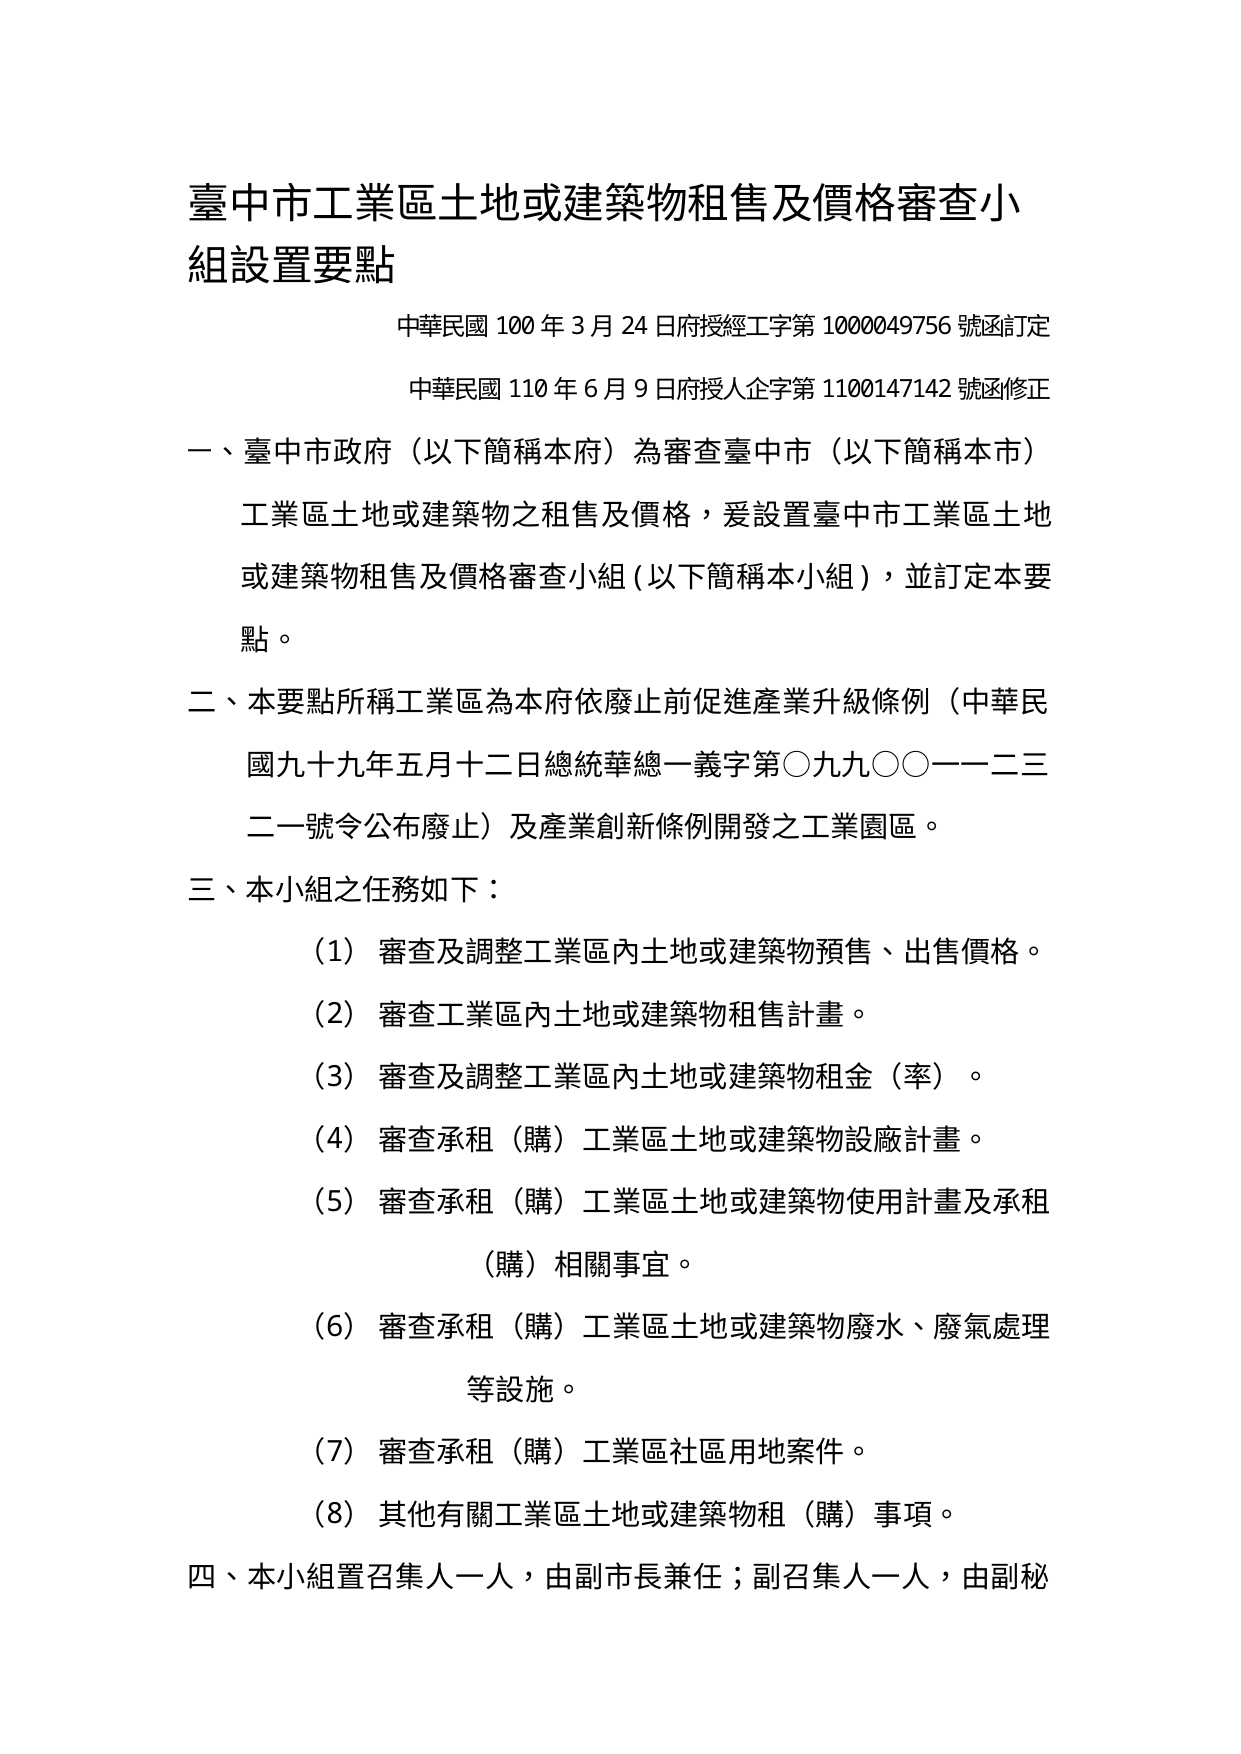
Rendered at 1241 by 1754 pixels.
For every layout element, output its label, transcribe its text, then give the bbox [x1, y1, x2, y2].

text 二、本要點所稱工業區為本府依廢止前促進產業升級條例（中華民國九十九年五月十二日總統華總一義字第○九九○○一一二三二一號令公布廢止）及產業創新條例開發之工業園區。 [187, 658, 1053, 846]
list 審查承租（購）工業區土地或建築物使用計畫及承租（購）相關事宜。 [297, 1158, 1053, 1283]
list 審查工業區內土地或建築物租售計畫。 [297, 971, 1053, 1033]
list 審查及調整工業區內土地或建築物租金（率）。 [297, 1033, 1053, 1096]
text 中華民國110年6月9日府授人企字第1100147142號函修正 [187, 346, 1053, 408]
text 一、臺中市政府（以下簡稱本府）為審查臺中市（以下簡稱本市）工業區土地或建築物之租售及價格，爰設置臺中市工業區土地或建築物租售及價格審查小組(以下簡稱本小組)，並訂定本要點。 [187, 408, 1053, 658]
list 審查承租（購）工業區土地或建築物設廠計畫。 [297, 1096, 1053, 1158]
list 審查承租（購）工業區社區用地案件。 [297, 1408, 1053, 1471]
list 其他有關工業區土地或建築物租（購）事項。 [297, 1471, 1053, 1533]
text 三、本小組之任務如下： [187, 846, 1053, 908]
list 審查及調整工業區內土地或建築物預售、出售價格。 [297, 908, 1053, 971]
text 四、本小組置召集人一人，由副市長兼任；副召集人一人，由副秘 [187, 1533, 1053, 1596]
list 審查承租（購）工業區土地或建築物廢水、廢氣處理等設施。 [297, 1283, 1053, 1408]
text 中華民國100年3月24日府授經工字第1000049756號函訂定 [187, 283, 1053, 346]
text 臺中市工業區土地或建築物租售及價格審查小組設置要點 [187, 158, 1053, 283]
